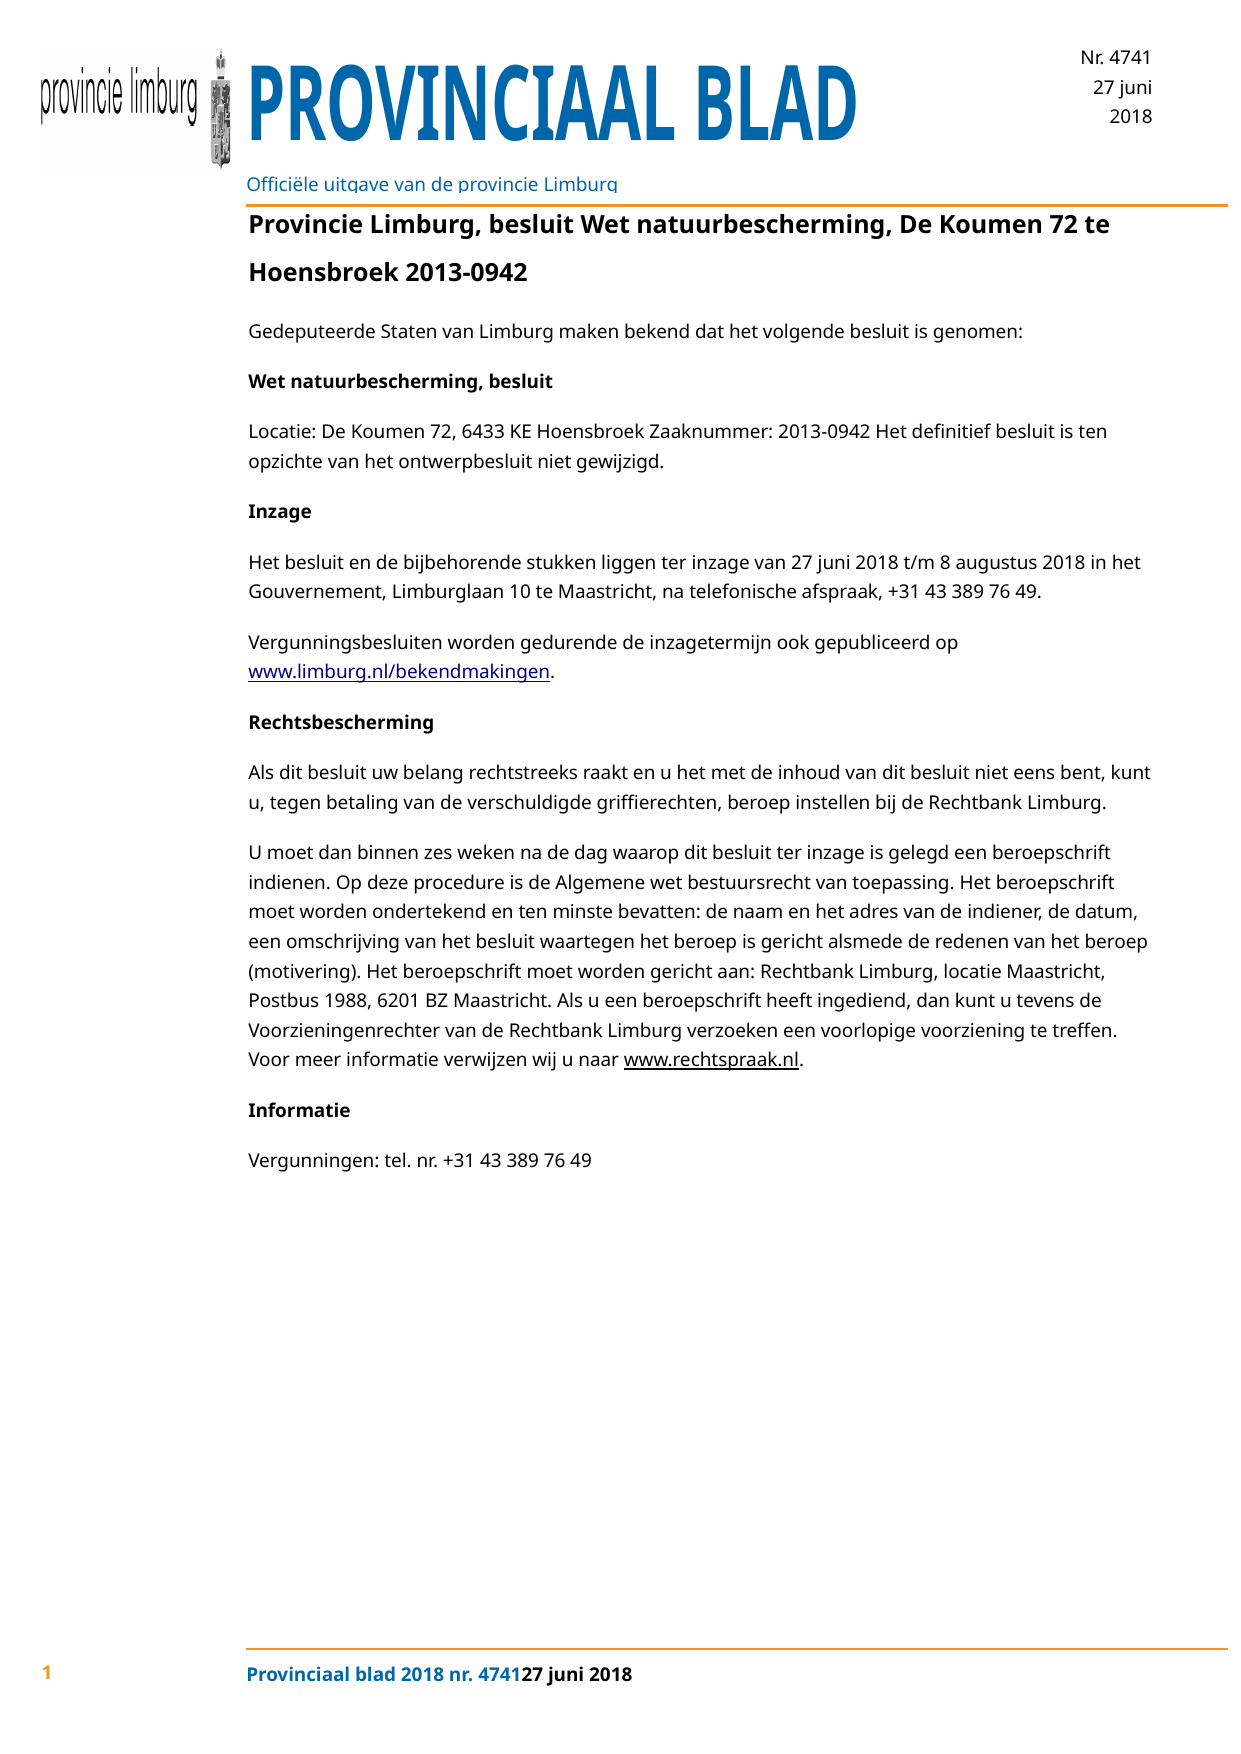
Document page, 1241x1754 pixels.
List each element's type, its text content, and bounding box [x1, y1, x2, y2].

text Provincie Limburg, besluit Wet natuurbescherming, De Koumen 72 te Hoensbroek 2013-0942 [248, 207, 1152, 288]
text Het besluit en de bijbehorende stukken liggen ter inzage van 27 juni 2018 t/m 8 augustus 2018 in het Gouvernement, Limburglaan 10 te Maastricht, na telefonische afspraak, +31 43 389 76 49. [248, 549, 1152, 604]
text Locatie: De Koumen 72, 6433 KE Hoensbroek Zaaknummer: 2013-0942 Het definitief besluit is ten opzichte van het ontwerpbesluit niet gewijzigd. [248, 419, 1152, 474]
text Gedeputeerde Staten van Limburg maken bekend dat het volgende besluit is genomen: [248, 318, 1152, 344]
text Vergunningen: tel. nr. +31 43 389 76 49 [248, 1147, 1152, 1173]
text U moet dan binnen zes weken na de dag waarop dit besluit ter inzage is gelegd een beroepschrift indienen. Op deze procedure is de Algemene wet bestuursrecht van toepassing. Het beroepschrift moet worden ondertekend en ten minste bevatten: de naam en het adres van de indiener, de datum, een omschrijving van het besluit waartegen het beroep is gericht alsmede de redenen van het beroep (motivering). Het beroepschrift moet worden gericht aan: Rechtbank Limburg, locatie Maastricht, Postbus 1988, 6201 BZ Maastricht. Als u een beroepschrift heeft ingediend, dan kunt u tevens de Voorzieningenrechter van de Rechtbank Limburg verzoeken een voorlopige voorziening te treffen. Voor meer informatie verwijzen wij u naar www.rechtspraak.nl. [248, 839, 1152, 1072]
text Rechtsbescherming [248, 709, 1152, 735]
text Informatie [248, 1097, 1152, 1123]
text Vergunningsbesluiten worden gedurende de inzagetermijn ook gepubliceerd op www.limburg.nl/bekendmakingen. [248, 629, 1152, 684]
text Als dit besluit uw belang rechtstreeks raakt en u het met de inhoud van dit besluit niet eens bent, kunt u, tegen betaling van de verschuldigde griffierechten, beroep instellen bij de Rechtbank Limburg. [248, 759, 1152, 815]
text Wet natuurbescherming, besluit [248, 368, 1152, 394]
text Inzage [248, 499, 1152, 524]
picture [41, 47, 231, 172]
